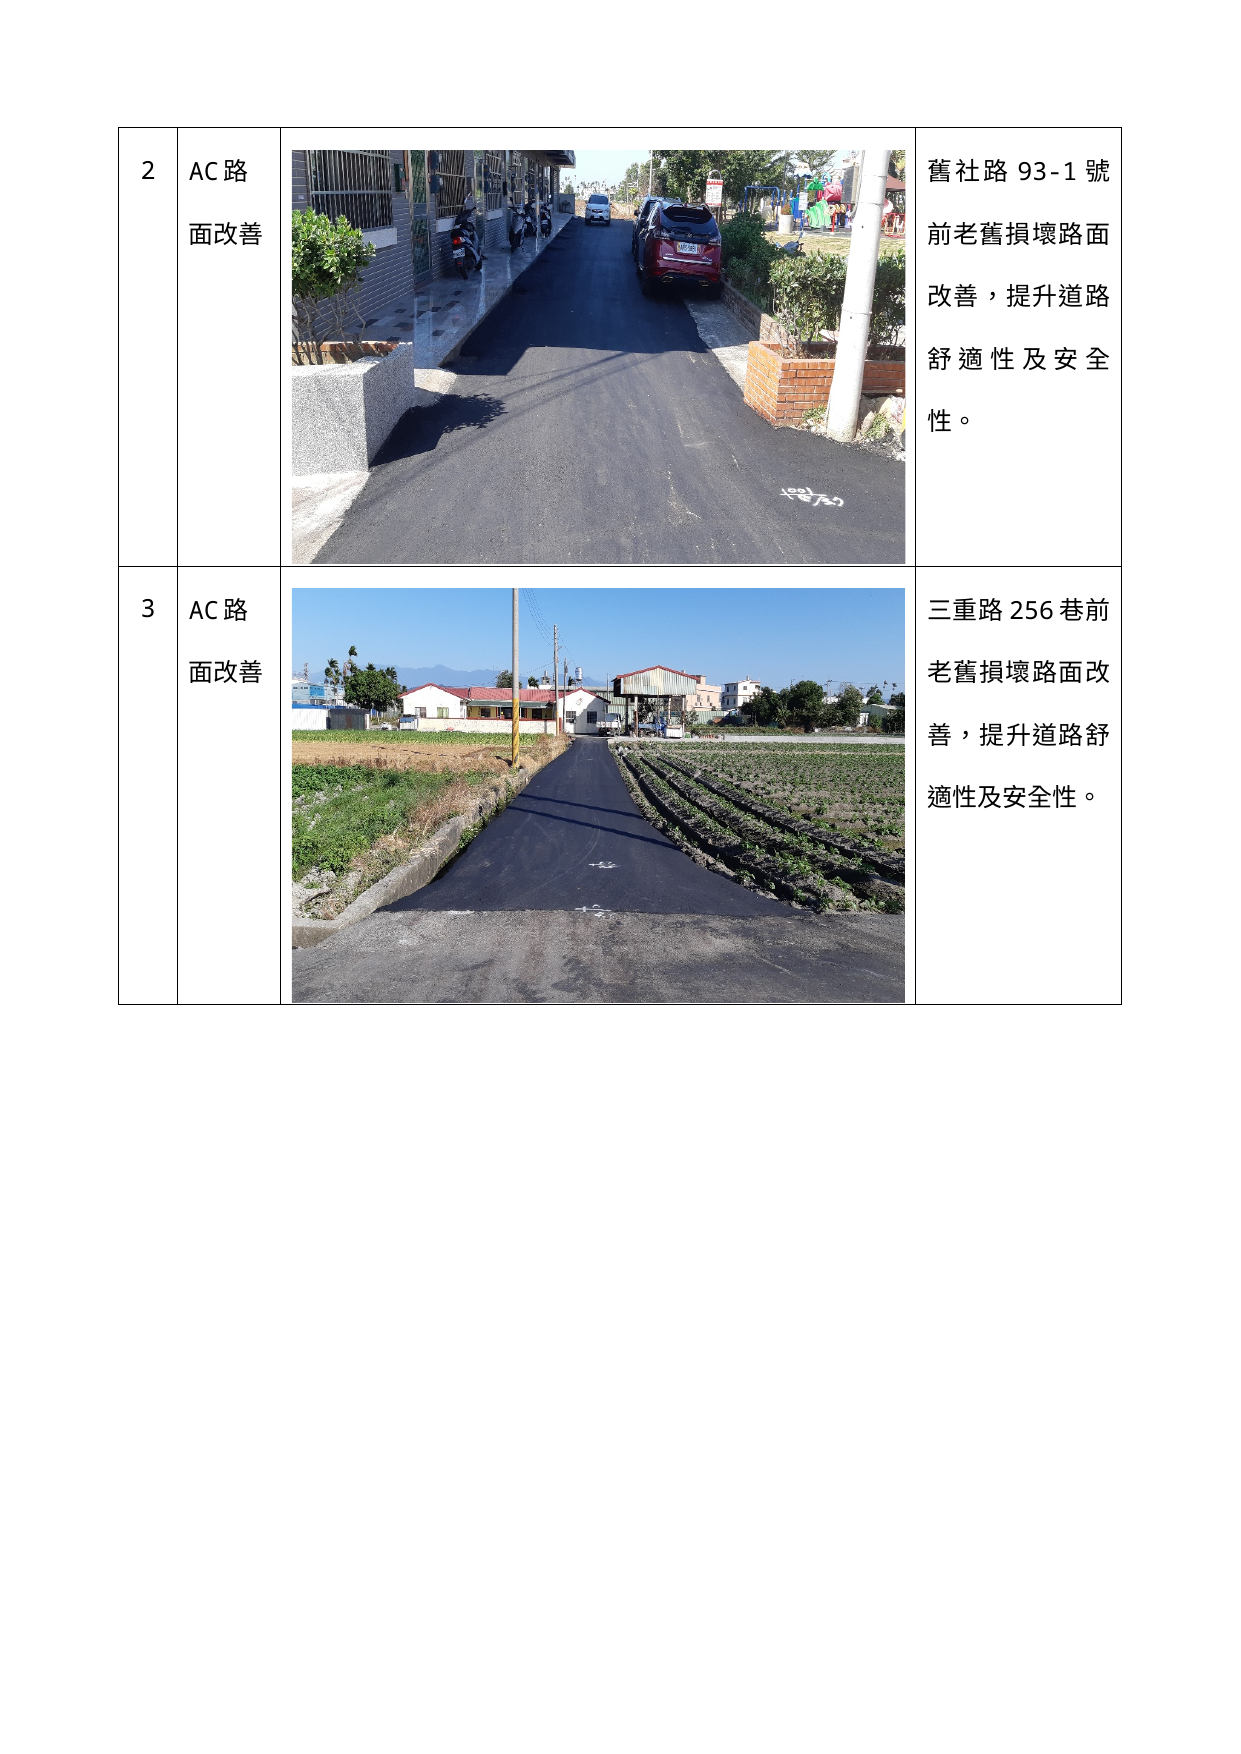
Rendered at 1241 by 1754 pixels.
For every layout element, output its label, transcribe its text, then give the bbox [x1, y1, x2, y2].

table_cell [281, 567, 915, 1004]
table_cell 2 [119, 128, 177, 566]
table_cell 三重路256巷前老舊損壞路面改善，提升道路舒適性及安全性。 [916, 567, 1121, 1004]
table_cell 舊社路93-1號前老舊損壞路面改善，提升道路舒適性及安全性。 [916, 128, 1121, 566]
table_cell AC路面改善 [178, 128, 280, 566]
table_cell 3 [119, 567, 177, 1004]
table_cell AC路面改善 [178, 567, 280, 1004]
table_cell [281, 128, 915, 566]
